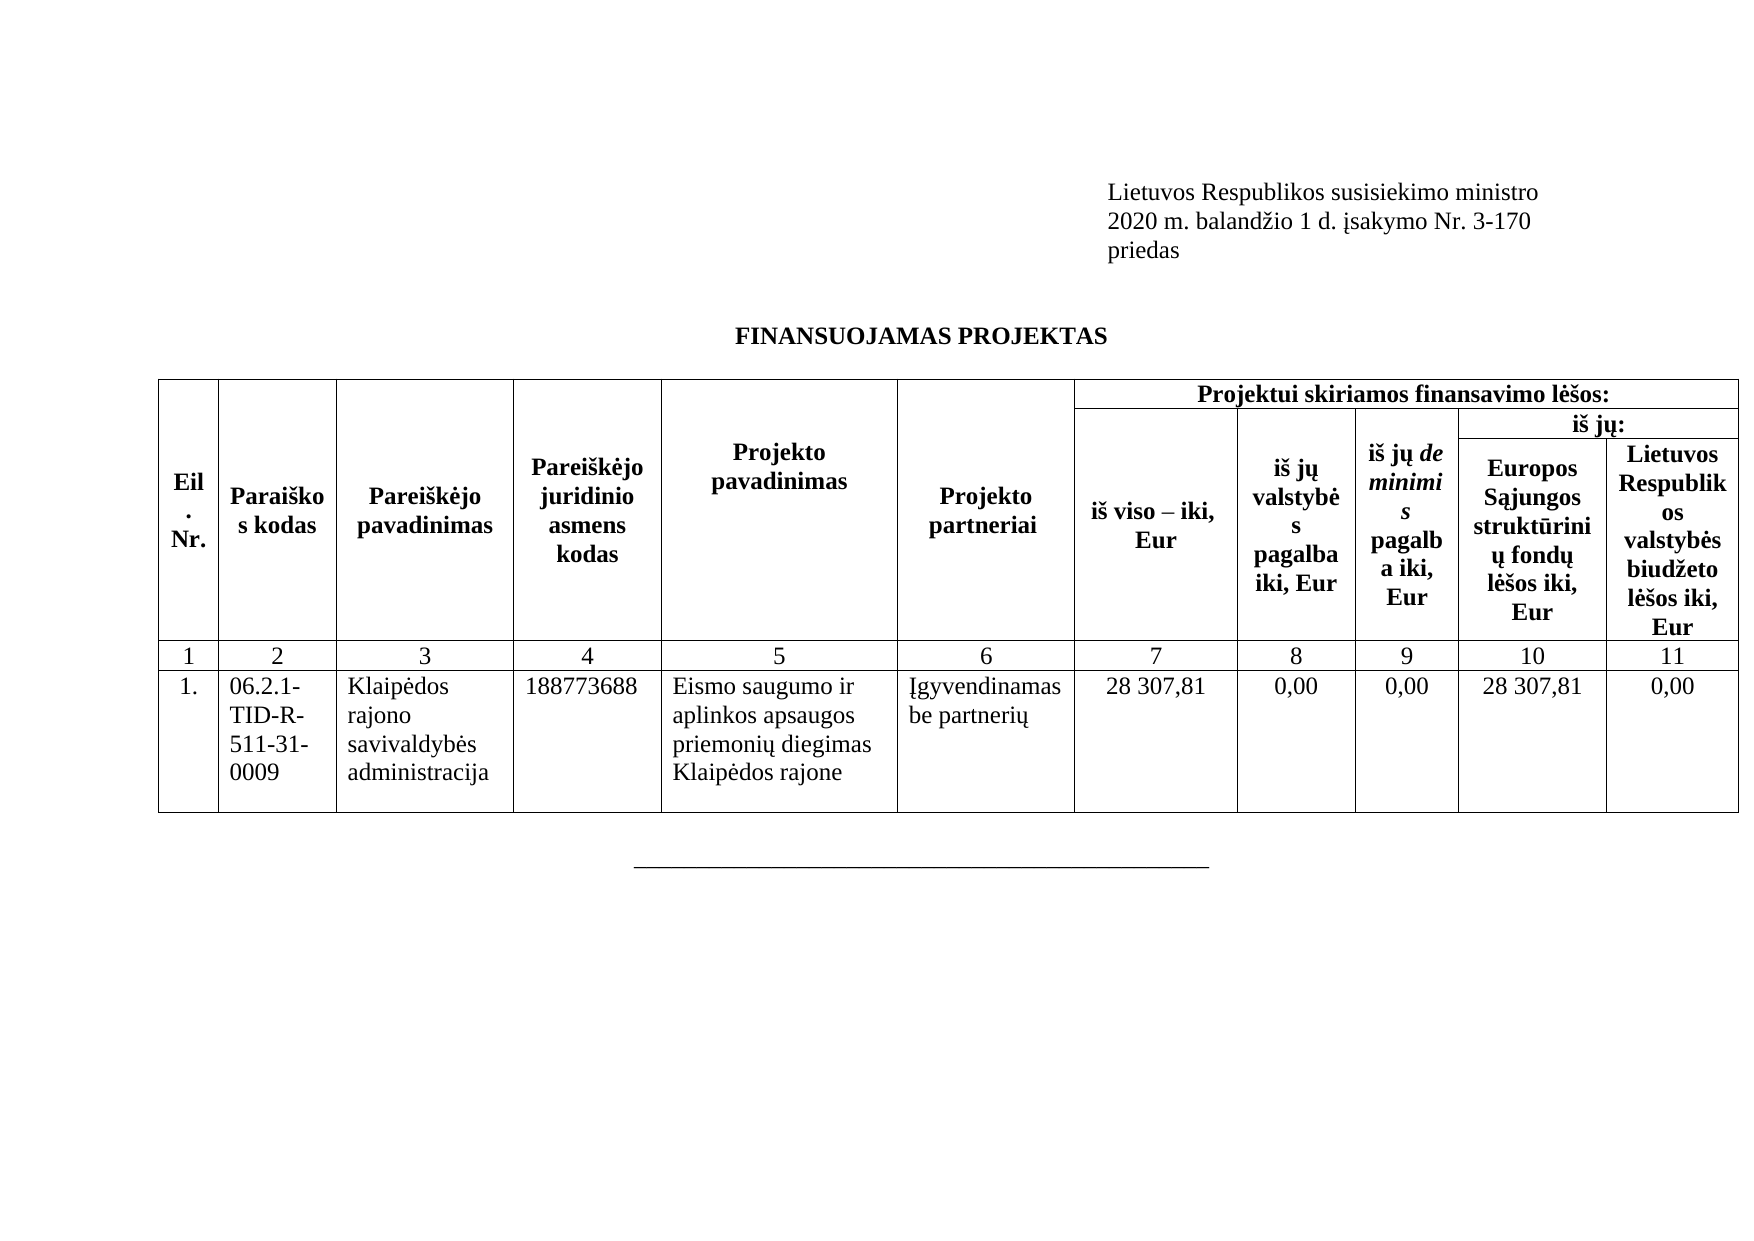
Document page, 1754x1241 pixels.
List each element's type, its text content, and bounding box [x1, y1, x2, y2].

table_cell 28 307,81 [1075, 671, 1237, 812]
table_cell 10 [1459, 641, 1606, 670]
table_cell Įgyvendinamas be partnerių [898, 671, 1074, 812]
table_header Projektui skiriamos finansavimo lėšos: [1075, 380, 1738, 408]
text FINANSUOJAMAS PROJEKTAS [148, 321, 1695, 350]
table_cell iš jų de minimis pagalba iki, Eur [1356, 409, 1458, 640]
table_header Eil. Nr. [159, 380, 218, 640]
table_cell iš jų: [1459, 409, 1738, 438]
table_cell 0,00 [1607, 671, 1738, 812]
table_cell 2 [219, 641, 336, 670]
text Lietuvos Respublikos susisiekimo ministro [1107, 177, 1624, 206]
table_cell 28 307,81 [1459, 671, 1606, 812]
table_cell 8 [1238, 641, 1355, 670]
table_header Pareiškėjo pavadinimas [337, 380, 513, 640]
table_cell 11 [1607, 641, 1738, 670]
table_cell Klaipėdos rajono savivaldybės administracija [337, 671, 513, 812]
table_cell 6 [898, 641, 1074, 670]
table_cell 1 [159, 641, 218, 670]
table_cell 0,00 [1238, 671, 1355, 812]
text 2020 m. balandžio 1 d. įsakymo Nr. 3-170 [1107, 206, 1624, 235]
table_cell iš jų valstybės pagalba iki, Eur [1238, 409, 1355, 640]
table_cell iš viso – iki, Eur [1075, 409, 1237, 640]
table_cell 188773688 [514, 671, 661, 812]
text priedas [1107, 235, 1624, 263]
table_cell 0,00 [1356, 671, 1458, 812]
table_header Projekto pavadinimas [662, 380, 897, 640]
table_header Paraiškos kodas [219, 380, 336, 640]
text ______________________________________________ [148, 842, 1695, 871]
table_cell 5 [662, 641, 897, 670]
table_cell 1. [159, 671, 218, 812]
table_cell 7 [1075, 641, 1237, 670]
table_header Projekto partneriai [898, 380, 1074, 640]
table_header Pareiškėjo juridinio asmens kodas [514, 380, 661, 640]
table_cell Lietuvos Respublikos valstybės biudžeto lėšos iki, Eur [1607, 439, 1738, 640]
table_cell 3 [337, 641, 513, 670]
table_cell 9 [1356, 641, 1458, 670]
table_cell 06.2.1-TID-R-511-31-0009 [219, 671, 336, 812]
table_cell Eismo saugumo ir aplinkos apsaugos priemonių diegimas Klaipėdos rajone [662, 671, 897, 812]
table_cell 4 [514, 641, 661, 670]
table_cell Europos Sąjungos struktūrinių fondų lėšos iki, Eur [1459, 439, 1606, 640]
